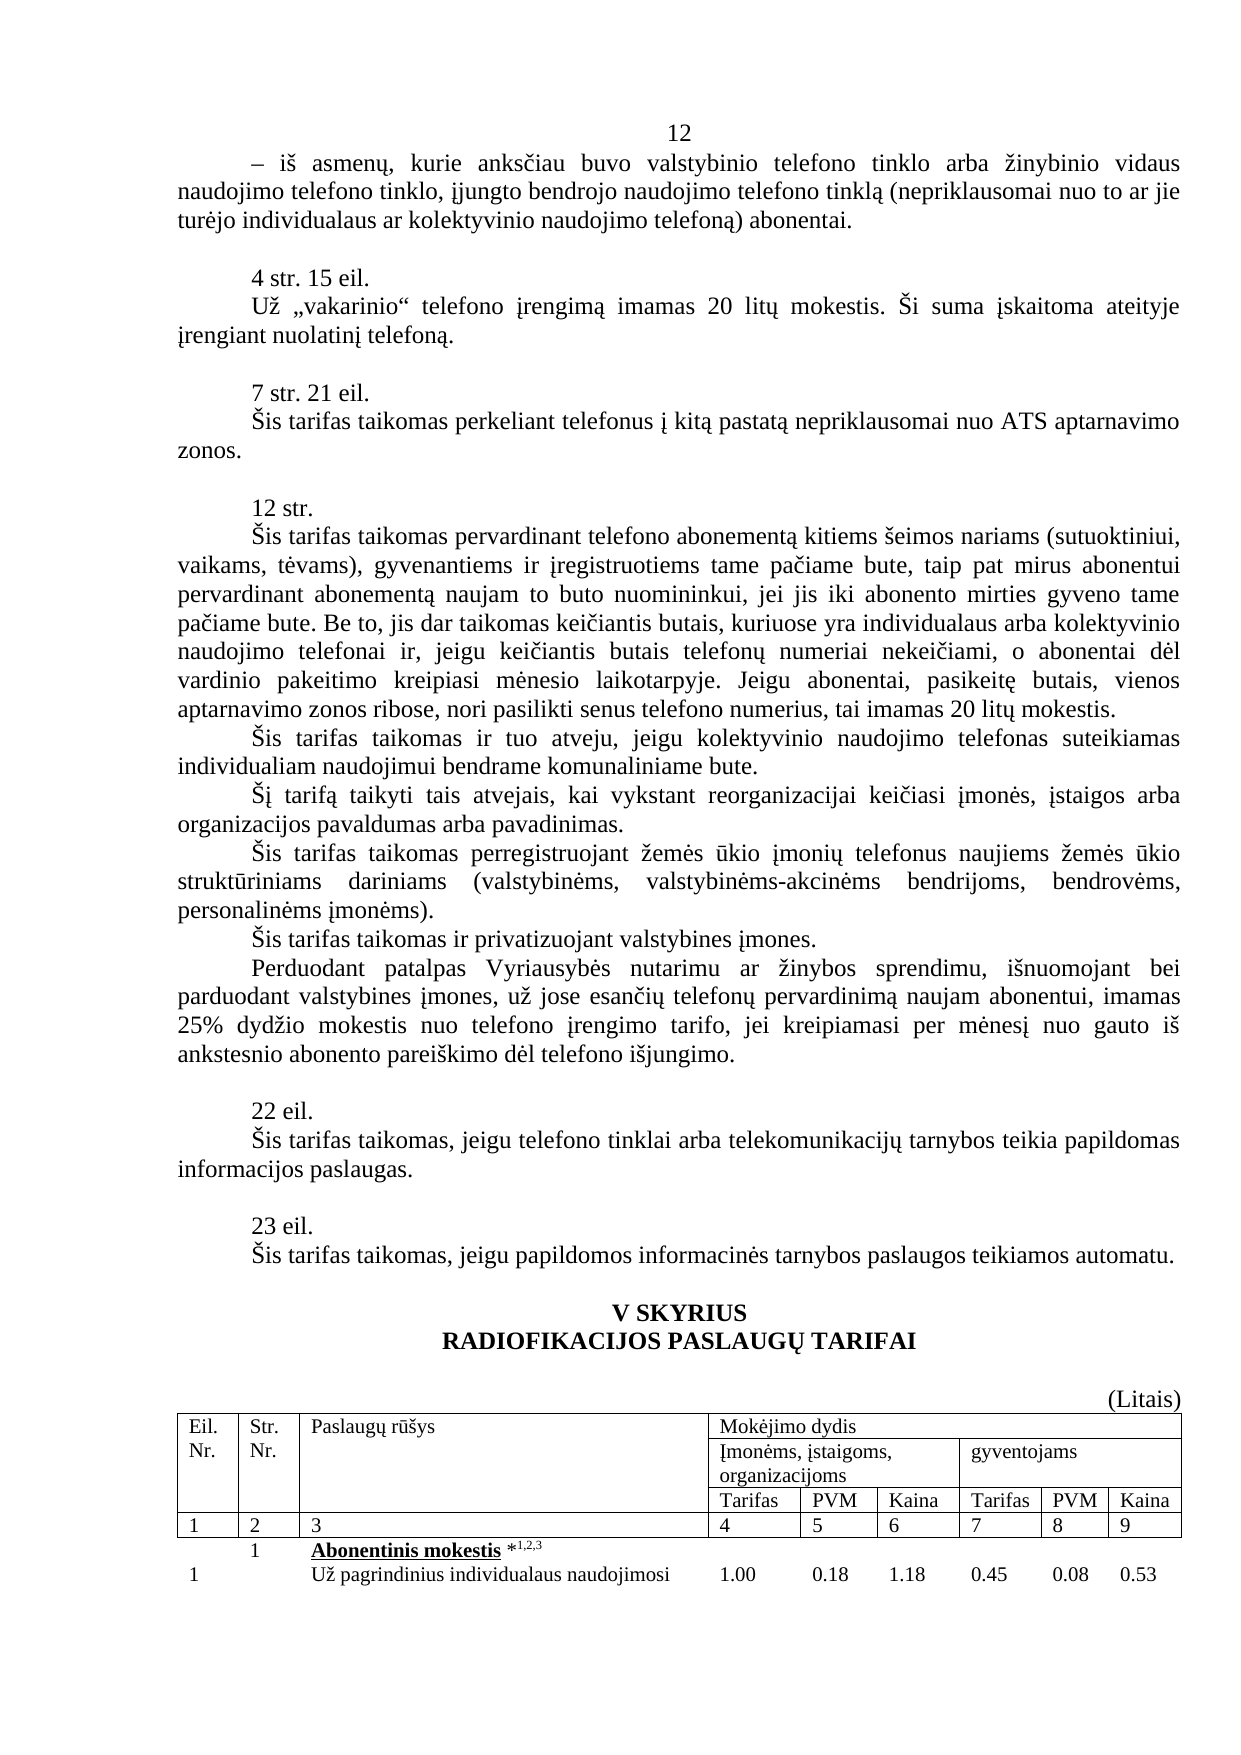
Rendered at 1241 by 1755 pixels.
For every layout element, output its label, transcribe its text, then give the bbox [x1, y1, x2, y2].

table_cell 1.00 [708, 1562, 801, 1586]
text RADIOFIKACIJOS PASLAUGŲ TARIFAI [177, 1326, 1181, 1355]
table_cell [1041, 1538, 1109, 1562]
table_cell 0.45 [960, 1562, 1041, 1586]
table_cell [878, 1538, 959, 1562]
table_cell PVM [801, 1488, 877, 1512]
table_cell 1 [178, 1513, 238, 1537]
table_cell 2 [239, 1513, 299, 1537]
table_cell [801, 1538, 877, 1562]
text Šis tarifas taikomas perregistruojant žemės ūkio įmonių telefonus naujiems žemės ūkio struktūriniams dariniams (valstybinėms, valstybinėms-akcinėms bendrijoms, bendrovėms, personalinėms įmonėms). [177, 838, 1181, 924]
table_cell [1109, 1538, 1181, 1562]
table_cell 1.18 [878, 1562, 959, 1586]
table_cell [238, 1562, 299, 1586]
text 23 eil. [177, 1211, 1181, 1240]
table_cell 1 [177, 1562, 238, 1586]
table_cell gyventojams [960, 1439, 1181, 1487]
table_cell 6 [878, 1513, 959, 1537]
text (Litais) [177, 1384, 1181, 1413]
text 12 str. [177, 493, 1181, 521]
table_cell 3 [300, 1513, 708, 1537]
table_cell 0.18 [801, 1562, 877, 1586]
table_cell Kaina [1109, 1488, 1181, 1512]
table_cell Įmonėms, įstaigoms, organizacijoms [709, 1439, 959, 1487]
table_cell Tarifas [709, 1488, 800, 1512]
table_cell Tarifas [960, 1488, 1041, 1512]
text Perduodant patalpas Vyriausybės nutarimu ar žinybos sprendimu, išnuomojant bei parduodant valstybines įmones, už jose esančių telefonų pervardinimą naujam abonentui, imamas 25% dydžio mokestis nuo telefono įrengimo tarifo, jei kreipiamasi per mėnesį nuo gauto iš ankstesnio abonento pareiškimo dėl telefono išjungimo. [177, 953, 1181, 1068]
table_header Eil. Nr. [178, 1414, 238, 1512]
table_cell [177, 1538, 238, 1562]
table_cell 8 [1042, 1513, 1108, 1537]
table_cell 4 [709, 1513, 800, 1537]
text V SKYRIUS [177, 1298, 1181, 1326]
text Šis tarifas taikomas pervardinant telefono abonementą kitiems šeimos nariams (sutuoktiniui, vaikams, tėvams), gyvenantiems ir įregistruotiems tame pačiame bute, taip pat mirus abonentui pervardinant abonementą naujam to buto nuomininkui, jei jis iki abonento mirties gyveno tame pačiame bute. Be to, jis dar taikomas keičiantis butais, kuriuose yra individualaus arba kolektyvinio naudojimo telefonai ir, jeigu keičiantis butais telefonų numeriai nekeičiami, o abonentai dėl vardinio pakeitimo kreipiasi mėnesio laikotarpyje. Jeigu abonentai, pasikeitę butais, vienos aptarnavimo zonos ribose, nori pasilikti senus telefono numerius, tai imamas 20 litų mokestis. [177, 521, 1181, 723]
text 7 str. 21 eil. [177, 378, 1181, 406]
table_header Paslaugų rūšys [300, 1414, 708, 1512]
table_cell [708, 1538, 801, 1562]
table_cell Kaina [878, 1488, 959, 1512]
text Šį tarifą taikyti tais atvejais, kai vykstant reorganizacijai keičiasi įmonės, įstaigos arba organizacijos pavaldumas arba pavadinimas. [177, 780, 1181, 838]
text Šis tarifas taikomas perkeliant telefonus į kitą pastatą nepriklausomai nuo ATS aptarnavimo zonos. [177, 406, 1181, 464]
table_header Mokėjimo dydis [709, 1414, 1181, 1438]
table_cell 7 [960, 1513, 1041, 1537]
table_cell 0.08 [1041, 1562, 1109, 1586]
text Už „vakarinio“ telefono įrengimą imamas 20 litų mokestis. Ši suma įskaitoma ateityje įrengiant nuolatinį telefoną. [177, 291, 1181, 349]
table_cell Už pagrindinius individualaus naudojimosi [300, 1562, 708, 1586]
text – iš asmenų, kurie anksčiau buvo valstybinio telefono tinklo arba žinybinio vidaus naudojimo telefono tinklo, įjungto bendrojo naudojimo telefono tinklą (nepriklausomai nuo to ar jie turėjo individualaus ar kolektyvinio naudojimo telefoną) abonentai. [177, 148, 1181, 234]
text Šis tarifas taikomas, jeigu papildomos informacinės tarnybos paslaugos teikiamos automatu. [177, 1240, 1181, 1269]
table_cell 1 [238, 1538, 299, 1562]
table_cell Abonentinis mokestis *1,2,3 [300, 1538, 708, 1562]
text Šis tarifas taikomas ir tuo atveju, jeigu kolektyvinio naudojimo telefonas suteikiamas individualiam naudojimui bendrame komunaliniame bute. [177, 723, 1181, 780]
text 4 str. 15 eil. [177, 263, 1181, 291]
table_cell 0.53 [1109, 1562, 1181, 1586]
table_cell 9 [1109, 1513, 1181, 1537]
text 22 eil. [177, 1096, 1181, 1125]
table_cell [960, 1538, 1041, 1562]
table_header Str. Nr. [239, 1414, 299, 1512]
text Šis tarifas taikomas, jeigu telefono tinklai arba telekomunikacijų tarnybos teikia papildomas informacijos paslaugas. [177, 1125, 1181, 1183]
table_cell 5 [801, 1513, 877, 1537]
table_cell PVM [1042, 1488, 1108, 1512]
text Šis tarifas taikomas ir privatizuojant valstybines įmones. [177, 924, 1181, 953]
